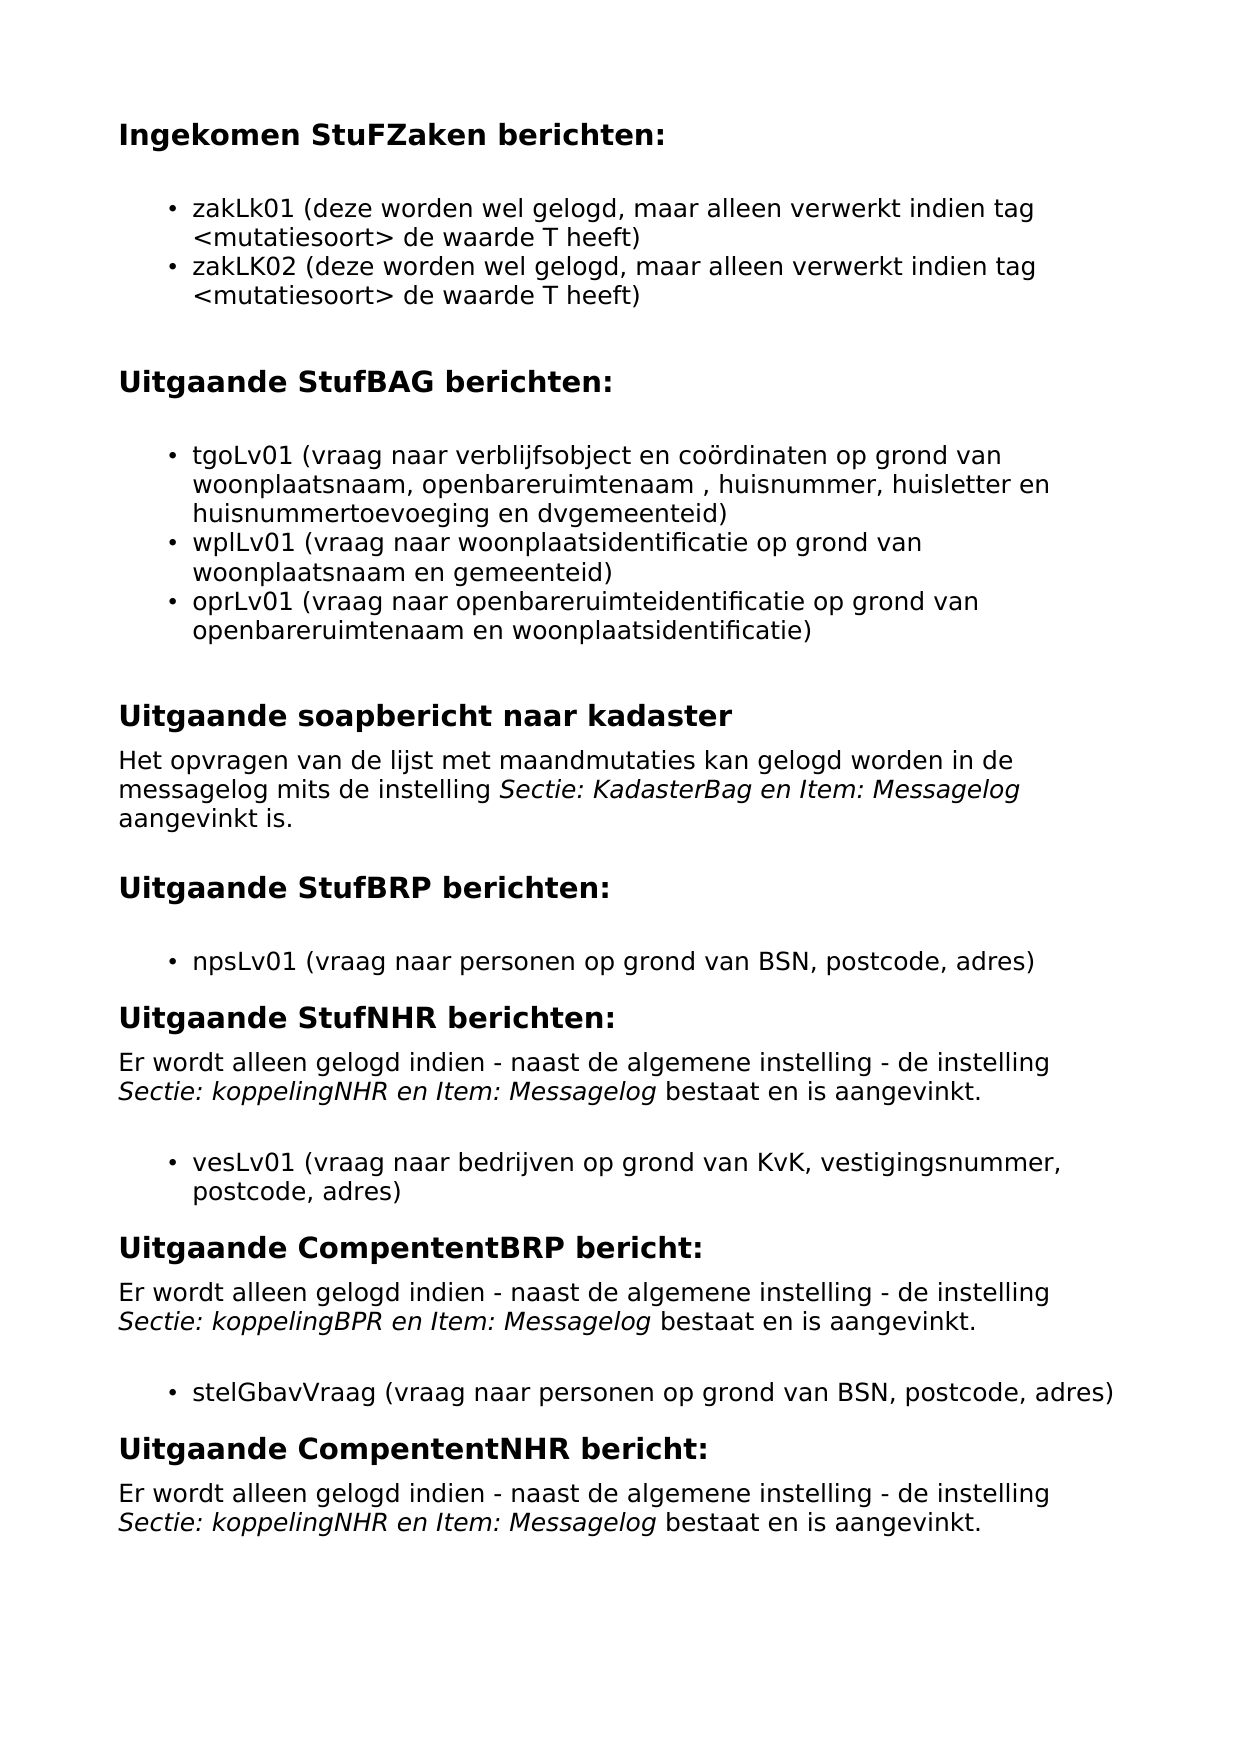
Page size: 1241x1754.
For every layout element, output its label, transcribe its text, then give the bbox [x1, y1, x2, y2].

list zakLK02 (deze worden wel gelogd, maar alleen verwerkt indien tag <mutatiesoort> de waarde T heeft) [177, 252, 1122, 311]
list tgoLv01 (vraag naar verblijfsobject en coördinaten op grond van woonplaatsnaam, openbareruimtenaam , huisnummer, huisletter en huisnummertoevoeging en dvgemeenteid) [177, 441, 1122, 529]
subtitle Uitgaande StufNHR berichten: [118, 1001, 1122, 1035]
list npsLv01 (vraag naar personen op grond van BSN, postcode, adres) [177, 947, 1122, 976]
subtitle Uitgaande StufBRP berichten: [118, 871, 1122, 905]
subtitle Uitgaande CompententBRP bericht: [118, 1231, 1122, 1265]
list oprLv01 (vraag naar openbareruimteidentificatie op grond van openbareruimtenaam en woonplaatsidentificatie) [177, 587, 1122, 645]
text Er wordt alleen gelogd indien - naast de algemene instelling - de instelling Sectie: koppelingNHR en Item: Messagelog bestaat en is aangevinkt. [118, 1479, 1122, 1537]
text Het opvragen van de lijst met maandmutaties kan gelogd worden in de messagelog mits de instelling Sectie: KadasterBag en Item: Messagelog aangevinkt is. [118, 746, 1122, 834]
subtitle Uitgaande soapbericht naar kadaster [118, 700, 1122, 734]
list zakLk01 (deze worden wel gelogd, maar alleen verwerkt indien tag <mutatiesoort> de waarde T heeft) [177, 194, 1122, 252]
subtitle Uitgaande StufBAG berichten: [118, 365, 1122, 399]
subtitle Uitgaande CompententNHR bericht: [118, 1432, 1122, 1466]
list vesLv01 (vraag naar bedrijven op grond van KvK, vestigingsnummer, postcode, adres) [177, 1148, 1122, 1206]
subtitle Ingekomen StuFZaken berichten: [118, 118, 1122, 152]
list wplLv01 (vraag naar woonplaatsidentificatie op grond van woonplaatsnaam en gemeenteid) [177, 529, 1122, 587]
text Er wordt alleen gelogd indien - naast de algemene instelling - de instelling Sectie: koppelingBPR en Item: Messagelog bestaat en is aangevinkt. [118, 1278, 1122, 1336]
list stelGbavVraag (vraag naar personen op grond van BSN, postcode, adres) [177, 1378, 1122, 1407]
text Er wordt alleen gelogd indien - naast de algemene instelling - de instelling Sectie: koppelingNHR en Item: Messagelog bestaat en is aangevinkt. [118, 1048, 1122, 1106]
